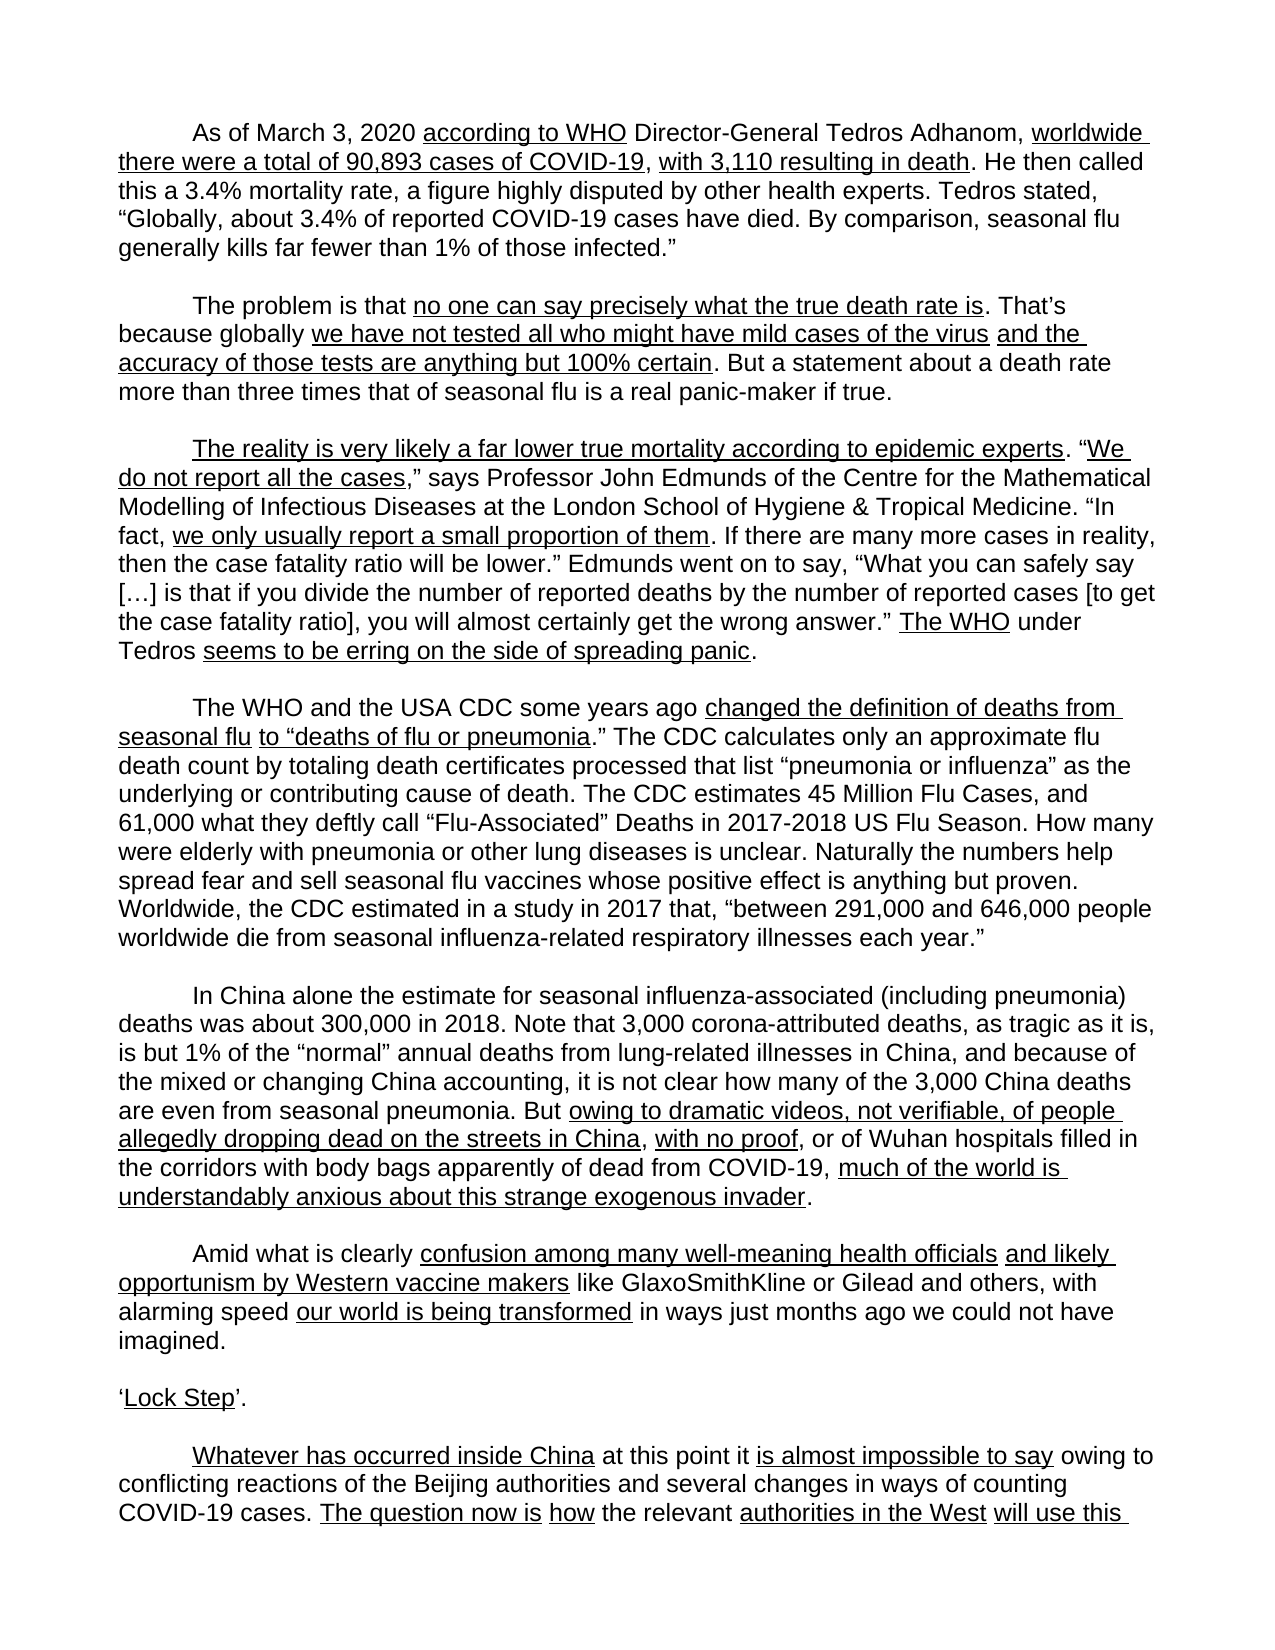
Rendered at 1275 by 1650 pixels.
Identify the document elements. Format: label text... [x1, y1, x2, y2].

text As of March 3, 2020 according to WHO Director-General Tedros Adhanom, worldwide there were a total of 90,893 cases of COVID-19, with 3,110 resulting in death. He then called this a 3.4% mortality rate, a figure highly disputed by other health experts. Tedros stated, “Globally, about 3.4% of reported COVID-19 cases have died. By comparison, seasonal flu generally kills far fewer than 1% of those infected.” [118, 118, 1157, 262]
text The problem is that no one can say precisely what the true death rate is. That’s because globally we have not tested all who might have mild cases of the virus and the accuracy of those tests are anything but 100% certain. But a statement about a death rate more than three times that of seasonal flu is a real panic-maker if true. [118, 262, 1157, 406]
text Whatever has occurred inside China at this point it is almost impossible to say owing to conflicting reactions of the Beijing authorities and several changes in ways of counting COVID-19 cases. The question now is how the relevant authorities in the West will use this [118, 1412, 1157, 1527]
text ‘Lock Step’. [118, 1354, 1157, 1412]
text The WHO and the USA CDC some years ago changed the definition of deaths from seasonal flu to “deaths of flu or pneumonia.” The CDC calculates only an approximate flu death count by totaling death certificates processed that list “pneumonia or influenza” as the underlying or contributing cause of death. The CDC estimates 45 Million Flu Cases, and 61,000 what they deftly call “Flu-Associated” Deaths in 2017-2018 US Flu Season. How many were elderly with pneumonia or other lung diseases is unclear. Naturally the numbers help spread fear and sell seasonal flu vaccines whose positive effect is anything but proven. Worldwide, the CDC estimated in a study in 2017 that, “between 291,000 and 646,000 people worldwide die from seasonal influenza-related respiratory illnesses each year.” [118, 664, 1157, 952]
text The reality is very likely a far lower true mortality according to epidemic experts. “We do not report all the cases,” says Professor John Edmunds of the Centre for the Mathematical Modelling of Infectious Diseases at the London School of Hygiene & Tropical Medicine. “In fact, we only usually report a small proportion of them. If there are many more cases in reality, then the case fatality ratio will be lower.” Edmunds went on to say, “What you can safely say […] is that if you divide the number of reported deaths by the number of reported cases [to get the case fatality ratio], you will almost certainly get the wrong answer.” The WHO under Tedros seems to be erring on the side of spreading panic. [118, 406, 1157, 664]
text Amid what is clearly confusion among many well-meaning health officials and likely opportunism by Western vaccine makers like GlaxoSmithKline or Gilead and others, with alarming speed our world is being transformed in ways just months ago we could not have imagined. [118, 1211, 1157, 1354]
text In China alone the estimate for seasonal influenza-associated (including pneumonia) deaths was about 300,000 in 2018. Note that 3,000 corona-attributed deaths, as tragic as it is, is but 1% of the “normal” annual deaths from lung-related illnesses in China, and because of the mixed or changing China accounting, it is not clear how many of the 3,000 China deaths are even from seasonal pneumonia. But owing to dramatic videos, not verifiable, of people allegedly dropping dead on the streets in China, with no proof, or of Wuhan hospitals filled in the corridors with body bags apparently of dead from COVID-19, much of the world is understandably anxious about this strange exogenous invader. [118, 952, 1157, 1211]
